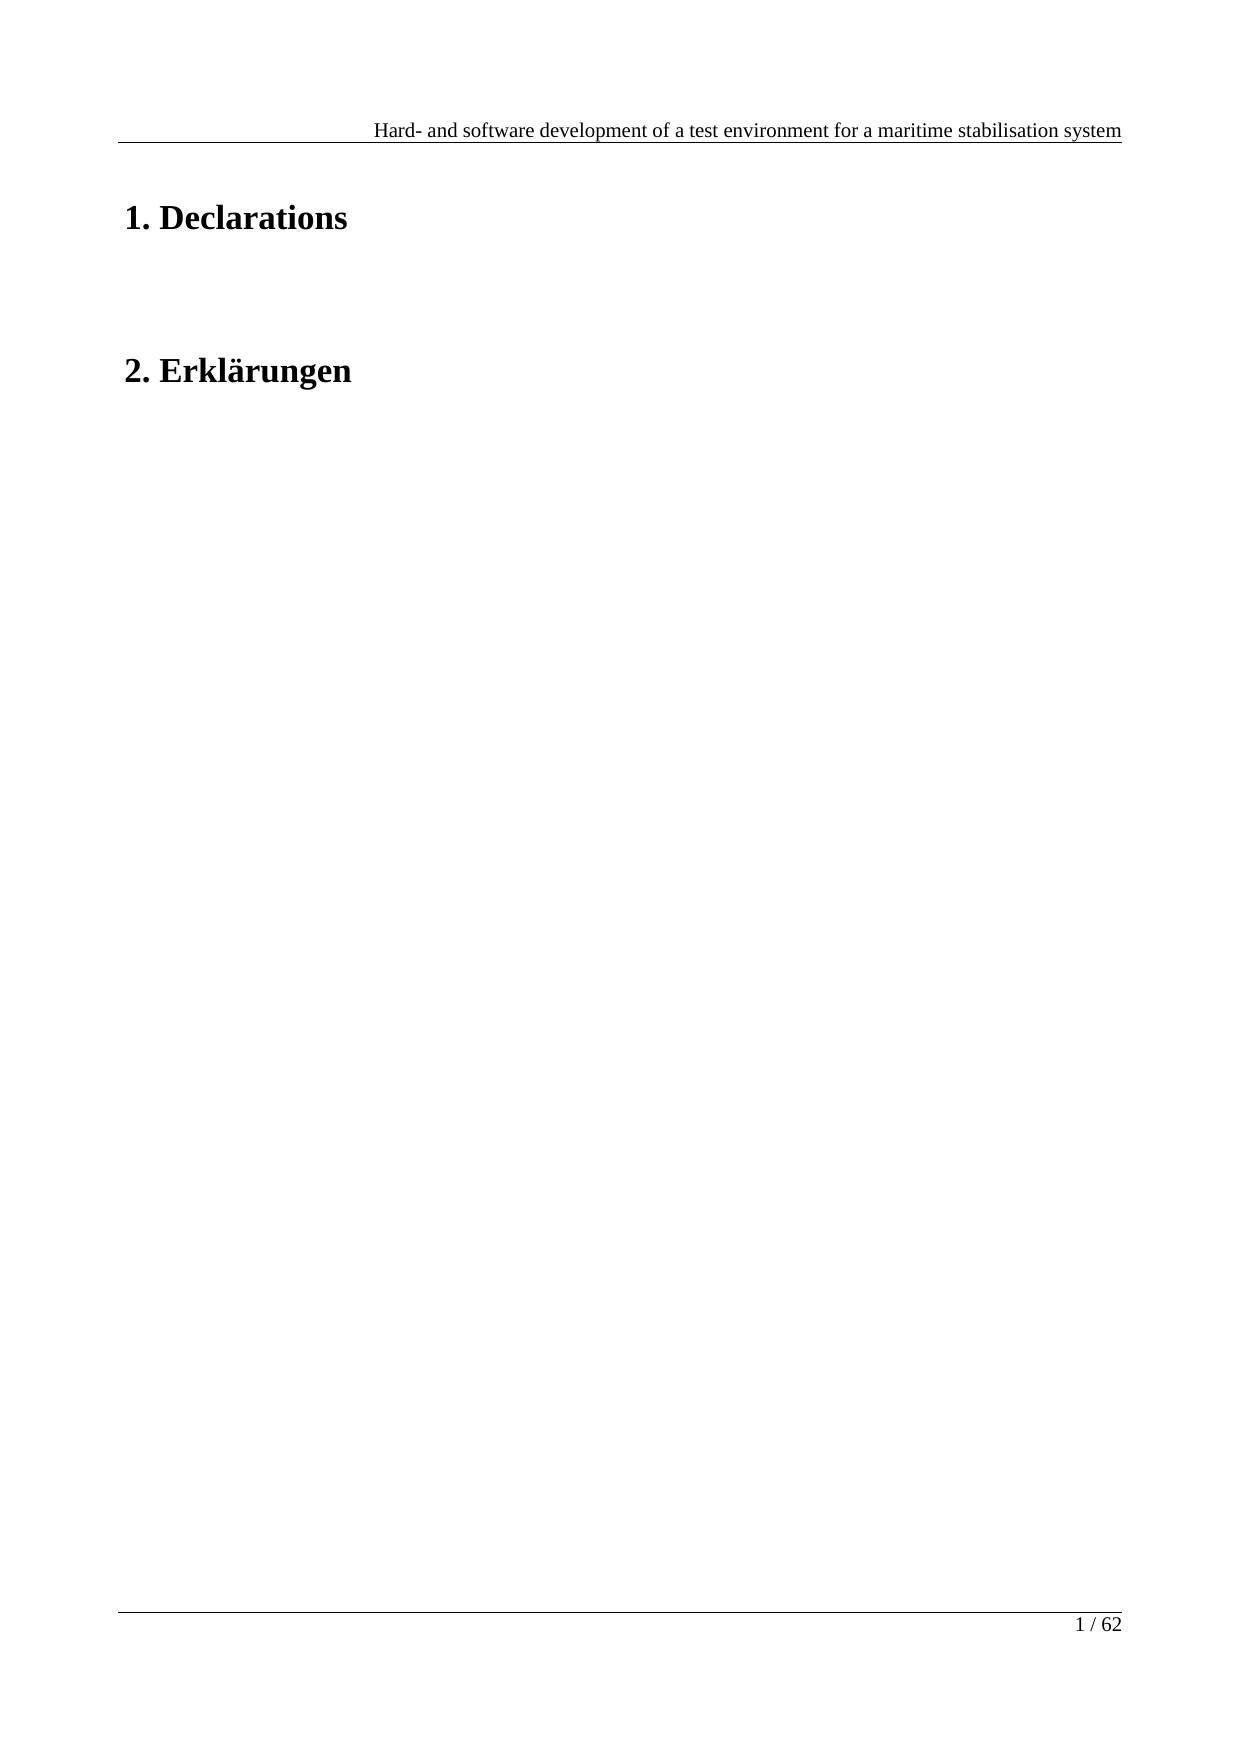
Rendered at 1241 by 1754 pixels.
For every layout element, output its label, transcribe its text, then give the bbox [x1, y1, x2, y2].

subtitle Declarations [118, 197, 1122, 237]
subtitle Erklärungen [118, 350, 1122, 390]
